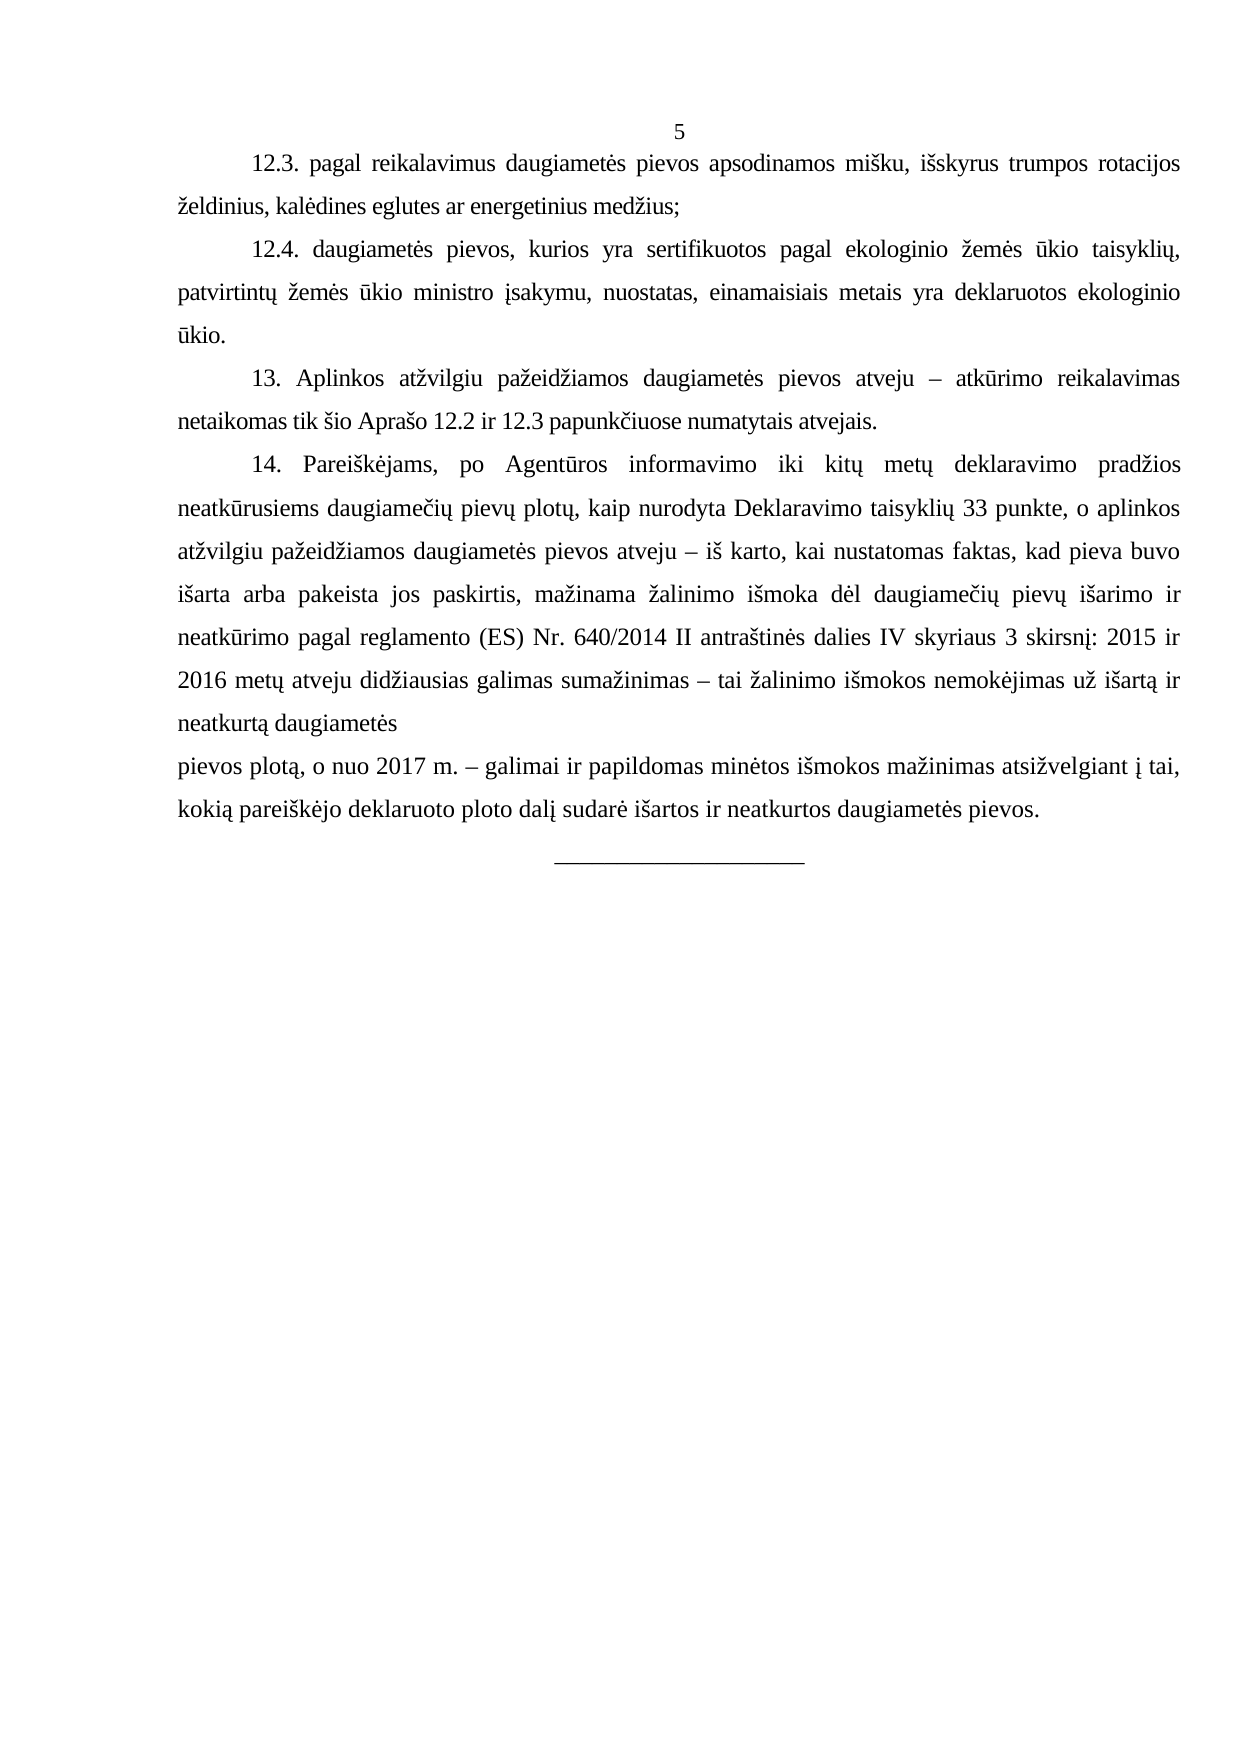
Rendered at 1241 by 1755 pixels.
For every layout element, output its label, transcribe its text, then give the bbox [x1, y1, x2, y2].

text pievos plotą, o nuo 2017 m. – galimai ir papildomas minėtos išmokos mažinimas atsižvelgiant į tai, kokią pareiškėjo deklaruoto ploto dalį sudarė išartos ir neatkurtos daugiametės pievos. [177, 751, 1181, 823]
text 12.4. daugiametės pievos, kurios yra sertifikuotos pagal ekologinio žemės ūkio taisyklių, patvirtintų žemės ūkio ministro įsakymu, nuostatas, einamaisiais metais yra deklaruotos ekologinio ūkio. [177, 234, 1181, 349]
text 13. Aplinkos atžvilgiu pažeidžiamos daugiametės pievos atveju – atkūrimo reikalavimas netaikomas tik šio Aprašo 12.2 ir 12.3 papunkčiuose numatytais atvejais. [177, 363, 1181, 435]
text 12.3. pagal reikalavimus daugiametės pievos apsodinamos mišku, išskyrus trumpos rotacijos želdinius, kalėdines eglutes ar energetinius medžius; [177, 148, 1181, 219]
text ____________________ [177, 838, 1181, 866]
text 14. Pareiškėjams, po Agentūros informavimo iki kitų metų deklaravimo pradžios neatkūrusiems daugiamečių pievų plotų, kaip nurodyta Deklaravimo taisyklių 33 punkte, o aplinkos atžvilgiu pažeidžiamos daugiametės pievos atveju – iš karto, kai nustatomas faktas, kad pieva buvo išarta arba pakeista jos paskirtis, mažinama žalinimo išmoka dėl daugiamečių pievų išarimo ir neatkūrimo pagal reglamento (ES) Nr. 640/2014 II antraštinės dalies IV skyriaus 3 skirsnį: 2015 ir 2016 metų atveju didžiausias galimas sumažinimas – tai žalinimo išmokos nemokėjimas už išartą ir neatkurtą daugiametės [177, 449, 1181, 737]
